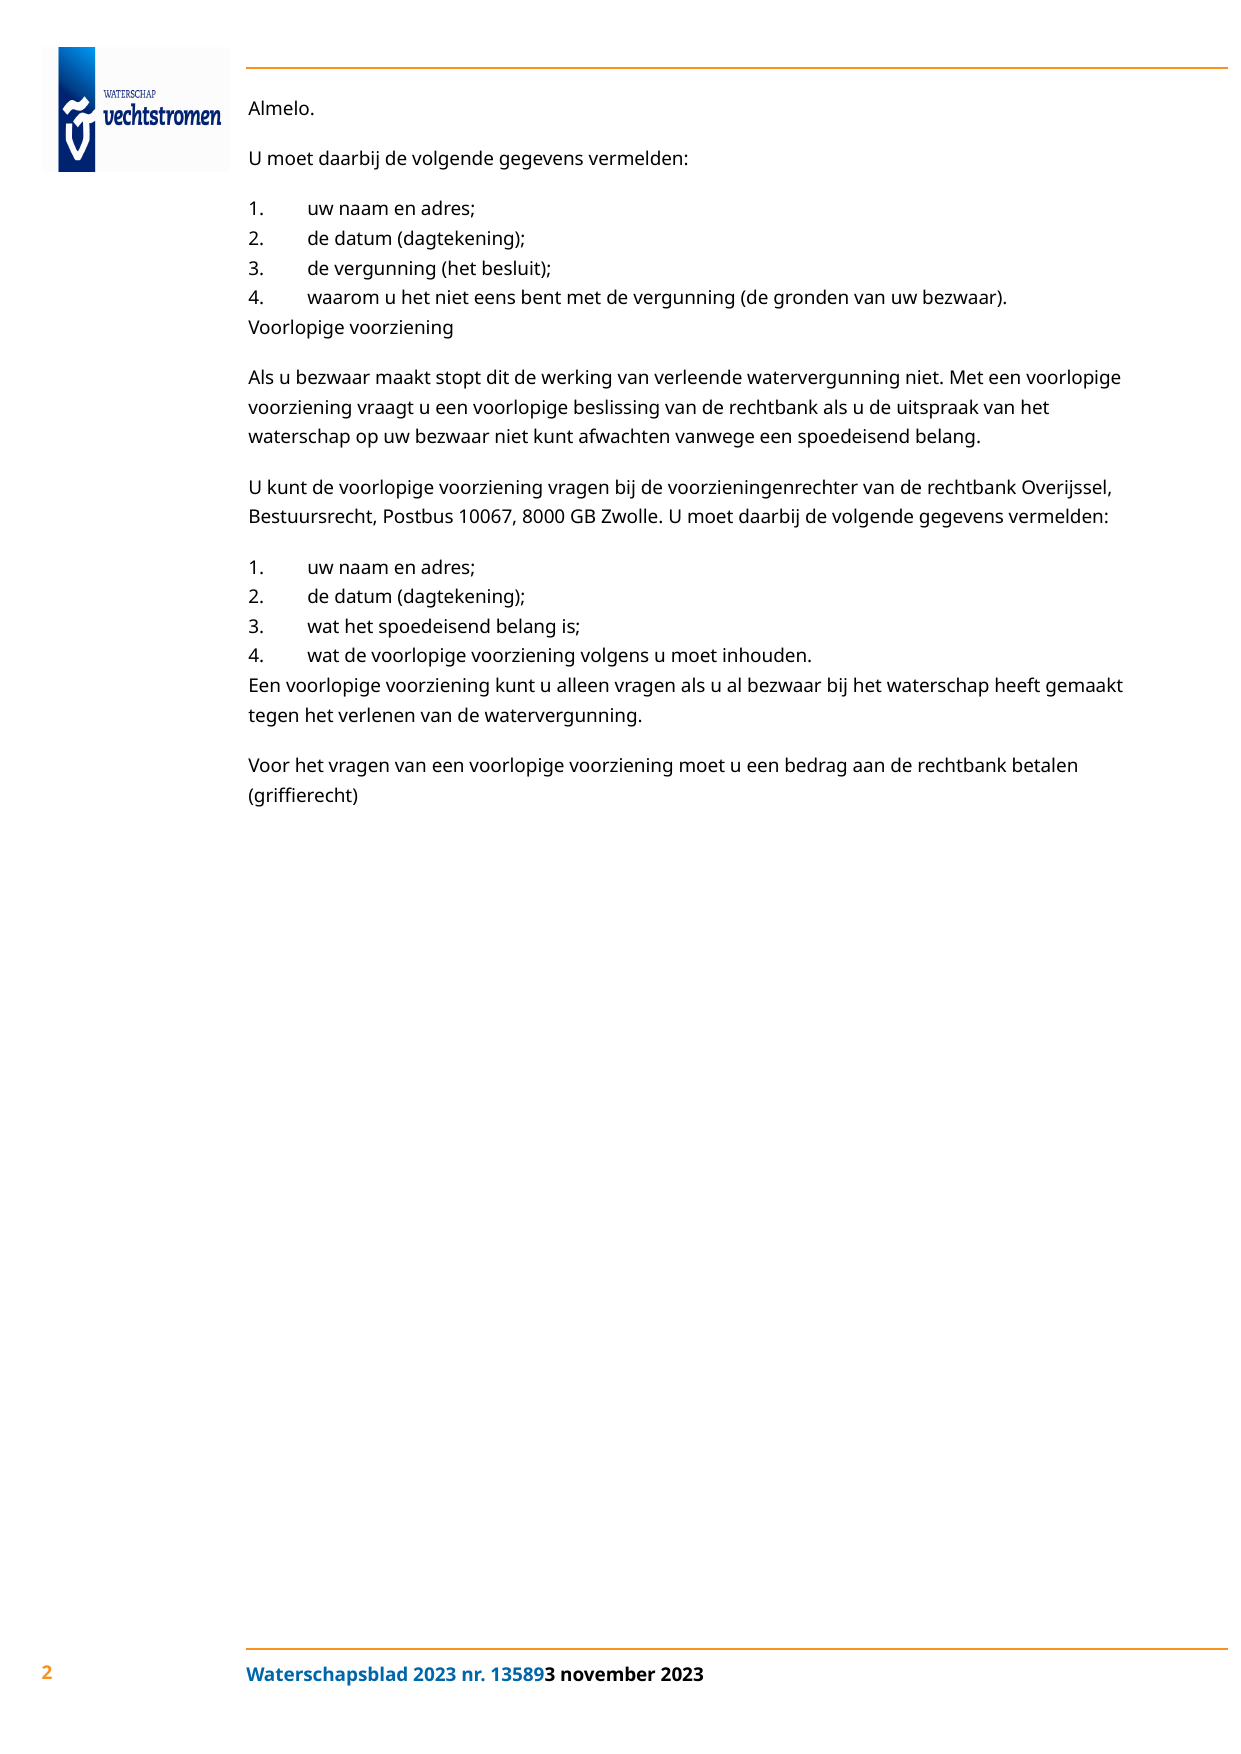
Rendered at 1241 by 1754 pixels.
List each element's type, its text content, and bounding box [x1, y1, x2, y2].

text Voor het vragen van een voorlopige voorziening moet u een bedrag aan de rechtbank betalen (griffierecht) [248, 752, 1152, 808]
picture [41, 47, 231, 172]
list de vergunning (het besluit); [248, 255, 1152, 281]
list wat het spoedeisend belang is; [248, 613, 1152, 639]
list uw naam en adres; [248, 196, 1152, 221]
list wat de voorlopige voorziening volgens u moet inhouden. [248, 643, 1152, 668]
list de datum (dagtekening); [248, 583, 1152, 609]
text U moet daarbij de volgende gegevens vermelden: [248, 145, 1152, 171]
list waarom u het niet eens bent met de vergunning (de gronden van uw bezwaar). [248, 284, 1152, 310]
text Als u bezwaar maakt stopt dit de werking van verleende watervergunning niet. Met een voorlopige voorziening vraagt u een voorlopige beslissing van de rechtbank als u de uitspraak van het waterschap op uw bezwaar niet kunt afwachten vanwege een spoedeisend belang. [248, 364, 1152, 449]
list uw naam en adres; [248, 554, 1152, 580]
text Almelo. [248, 95, 1152, 121]
text U kunt de voorlopige voorziening vragen bij de voorzieningenrechter van de rechtbank Overijssel, Bestuursrecht, Postbus 10067, 8000 GB Zwolle. U moet daarbij de volgende gegevens vermelden: [248, 474, 1152, 529]
list de datum (dagtekening); [248, 225, 1152, 251]
text Een voorlopige voorziening kunt u alleen vragen als u al bezwaar bij het waterschap heeft gemaakt tegen het verlenen van de watervergunning. [248, 672, 1152, 728]
text Voorlopige voorziening [248, 314, 1152, 340]
